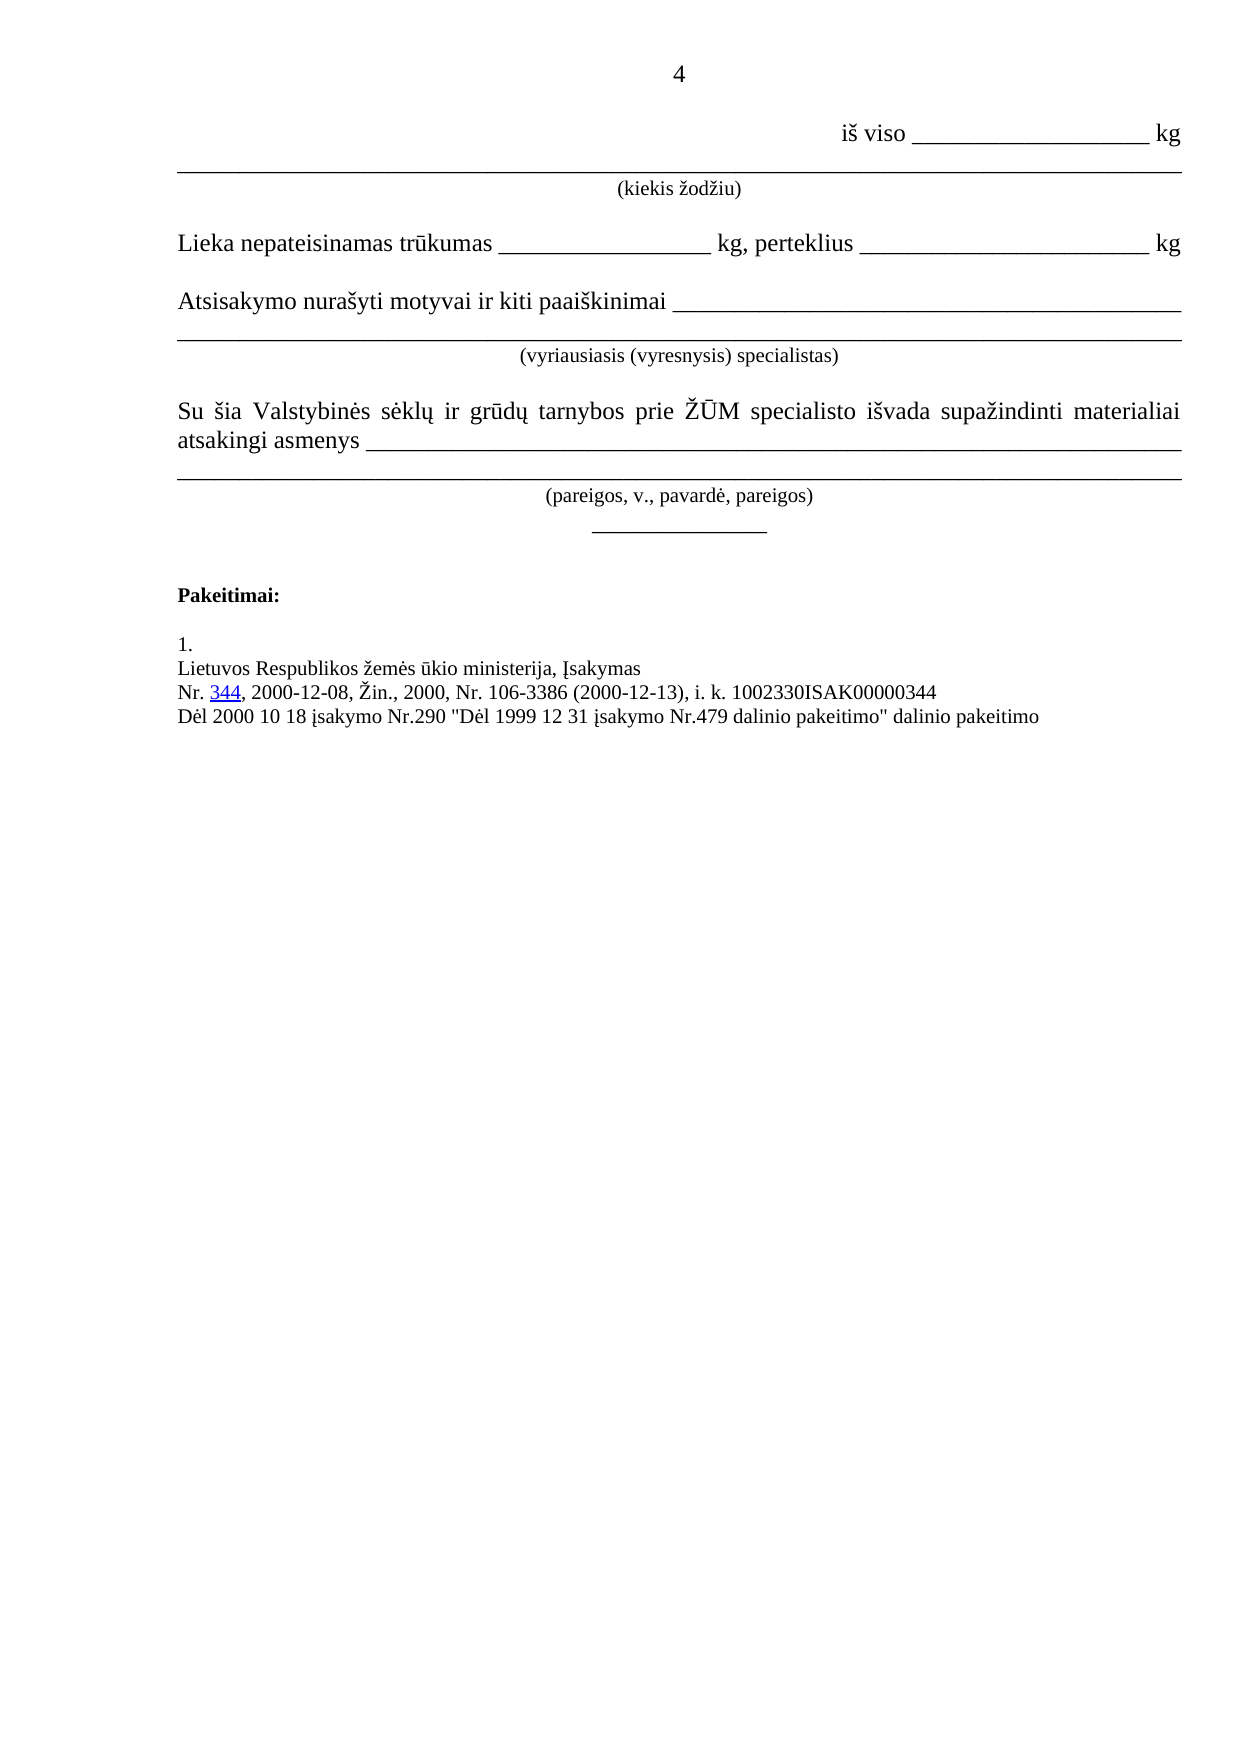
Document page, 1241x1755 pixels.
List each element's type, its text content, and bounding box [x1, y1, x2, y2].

text Atsisakymo nurašyti motyvai ir kiti paaiškinimai [177, 286, 1181, 315]
text 1. [177, 632, 1181, 656]
text (kiekis žodžiu) [177, 176, 1181, 200]
text Nr. 344, 2000-12-08, Žin., 2000, Nr. 106-3386 (2000-12-13), i. k. 1002330ISAK00000344 [177, 680, 1181, 704]
text Lieka nepateisinamas trūkumas _________________ kg, perteklius kg [177, 228, 1181, 257]
text Dėl 2000 10 18 įsakymo Nr.290 "Dėl 1999 12 31 įsakymo Nr.479 dalinio pakeitimo" dalinio pakeitimo [177, 704, 1181, 728]
text (pareigos, v., pavardė, pareigos) [177, 482, 1181, 507]
text Su šia Valstybinės sėklų ir grūdų tarnybos prie ŽŪM specialisto išvada supažindinti materialiai atsakingi asmenys [177, 396, 1181, 454]
text ______________ [177, 507, 1181, 535]
text Pakeitimai: [177, 583, 1181, 607]
text (vyriausiasis (vyresnysis) specialistas) [177, 343, 1181, 367]
text iš viso ___________________ kg [177, 118, 1181, 147]
text Lietuvos Respublikos žemės ūkio ministerija, Įsakymas [177, 656, 1181, 680]
